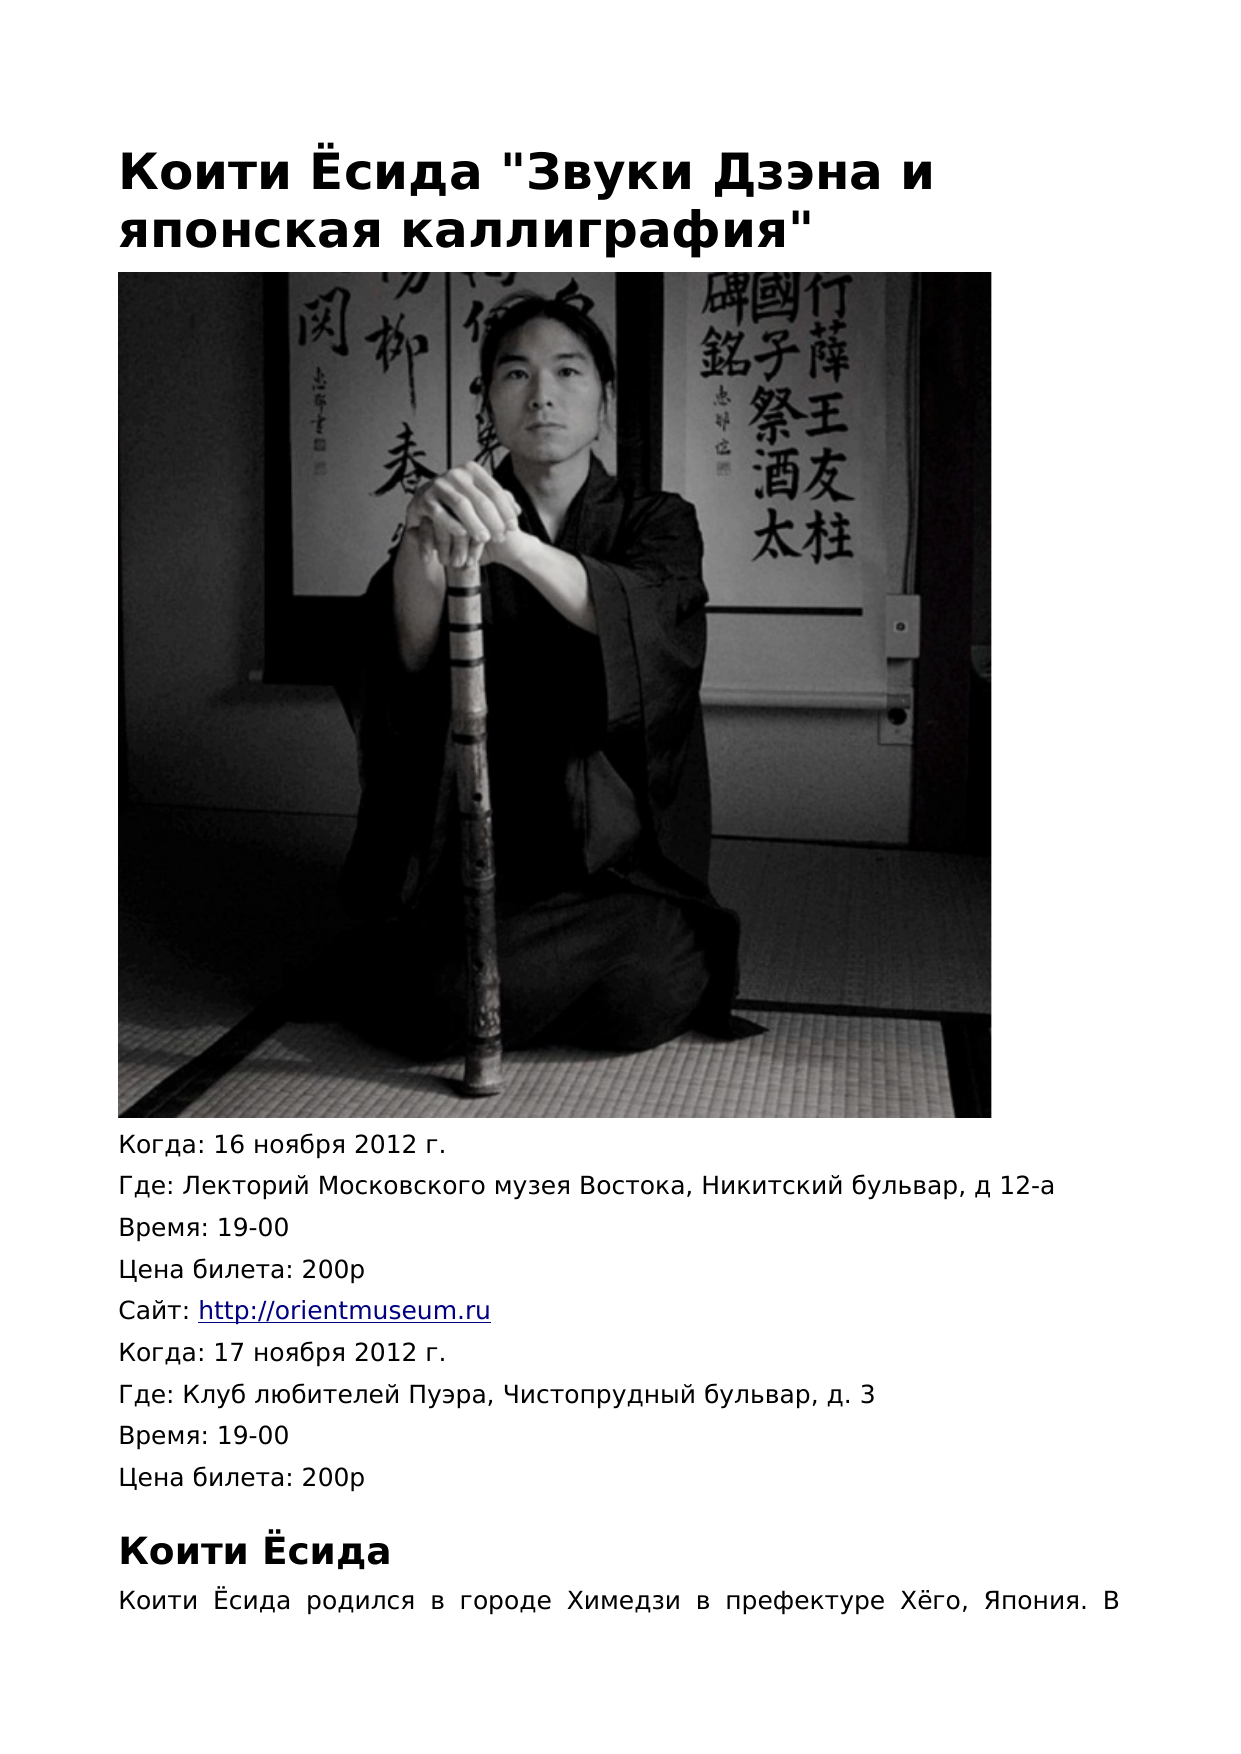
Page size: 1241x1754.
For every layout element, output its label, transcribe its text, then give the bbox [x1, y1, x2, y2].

text Время: 19-00 [118, 1422, 1122, 1451]
subtitle Коити Ёсида "Звуки Дзэна и японская каллиграфия" [118, 143, 1122, 259]
text Когда: 17 ноября 2012 г. [118, 1338, 1122, 1367]
text Цена билета: 200р [118, 1463, 1122, 1492]
text Где: Лекторий Московского музея Востока, Никитский бульвар, д 12-а [118, 1172, 1122, 1201]
subtitle Коити Ёсида [118, 1530, 1122, 1573]
text Цена билета: 200р [118, 1255, 1122, 1284]
text Когда: 16 ноября 2012 г. [118, 1130, 1122, 1159]
text Сайт: http://orientmuseum.ru [118, 1297, 1122, 1326]
picture [118, 272, 992, 1118]
text Время: 19-00 [118, 1213, 1122, 1242]
text Где: Клуб любителей Пуэра, Чистопрудный бульвар, д. 3 [118, 1380, 1122, 1409]
text Коити Ёсида родился в городе Химедзи в префектуре Хёго, Япония. В [118, 1586, 1122, 1615]
